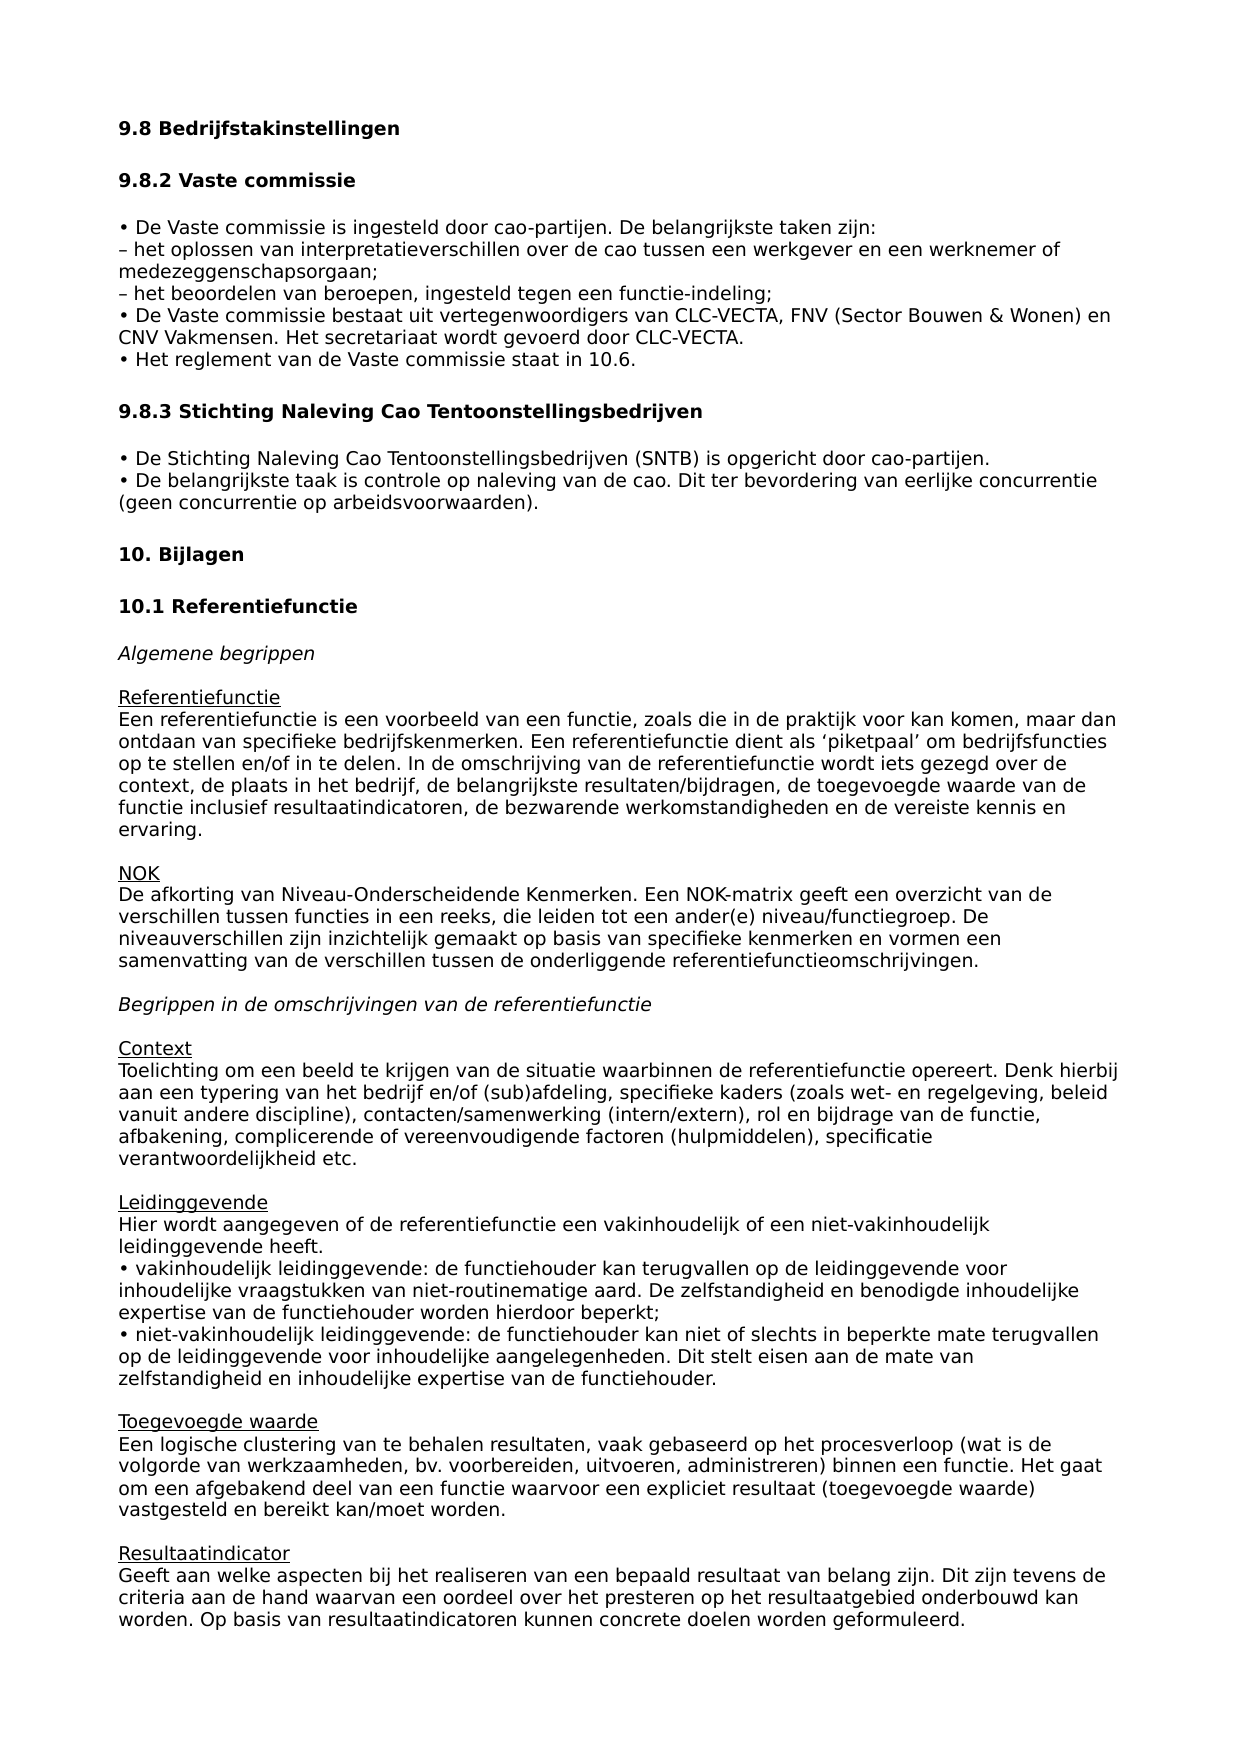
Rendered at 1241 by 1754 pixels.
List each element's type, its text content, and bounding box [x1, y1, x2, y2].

subtitle Begrippen in de omschrijvingen van de referentiefunctie [118, 994, 1122, 1016]
subtitle 10. Bijlagen [118, 544, 1122, 566]
text Geeft aan welke aspecten bij het realiseren van een bepaald resultaat van belang zijn. Dit zijn tevens de criteria aan de hand waarvan een oordeel over het presteren op het resultaatgebied onderbouwd kan worden. Op basis van resultaatindicatoren kunnen concrete doelen worden geformuleerd. [118, 1565, 1122, 1631]
subtitle Algemene begrippen [118, 643, 1122, 665]
text Hier wordt aangegeven of de referentiefunctie een vakinhoudelijk of een niet-vakinhoudelijk leidinggevende heeft. [118, 1214, 1122, 1258]
text NOK [118, 862, 1122, 884]
text Toelichting om een beeld te krijgen van de situatie waarbinnen de referentiefunctie opereert. Denk hierbij aan een typering van het bedrijf en/of (sub)afdeling, specifieke kaders (zoals wet- en regelgeving, beleid vanuit andere discipline), contacten/samenwerking (intern/extern), rol en bijdrage van de functie, afbakening, complicerende of vereenvoudigende factoren (hulpmiddelen), specificatie verantwoordelijkheid etc. [118, 1060, 1122, 1170]
text • niet-vakinhoudelijk leidinggevende: de functiehouder kan niet of slechts in beperkte mate terugvallen op de leidinggevende voor inhoudelijke aangelegenheden. Dit stelt eisen aan de mate van zelfstandigheid en inhoudelijke expertise van de functiehouder. [118, 1324, 1122, 1389]
subtitle 9.8.2 Vaste commissie [118, 170, 1122, 192]
subtitle 10.1 Referentiefunctie [118, 596, 1122, 618]
text • De Vaste commissie bestaat uit vertegenwoordigers van CLC-VECTA, FNV (Sector Bouwen & Wonen) en CNV Vakmensen. Het secretariaat wordt gevoerd door CLC-VECTA. [118, 305, 1122, 349]
text Resultaatindicator [118, 1543, 1122, 1565]
text Leidinggevende [118, 1192, 1122, 1214]
subtitle 9.8 Bedrijfstakinstellingen [118, 118, 1122, 140]
text Referentiefunctie [118, 687, 1122, 709]
text Context [118, 1038, 1122, 1060]
text Een logische clustering van te behalen resultaten, vaak gebaseerd op het procesverloop (wat is de volgorde van werkzaamheden, bv. voorbereiden, uitvoeren, administreren) binnen een functie. Het gaat om een afgebakend deel van een functie waarvoor een expliciet resultaat (toegevoegde waarde) vastgesteld en bereikt kan/moet worden. [118, 1433, 1122, 1521]
text • vakinhoudelijk leidinggevende: de functiehouder kan terugvallen op de leidinggevende voor inhoudelijke vraagstukken van niet-routinematige aard. De zelfstandigheid en benodigde inhoudelijke expertise van de functiehouder worden hierdoor beperkt; [118, 1258, 1122, 1324]
text • De Stichting Naleving Cao Tentoonstellingsbedrijven (SNTB) is opgericht door cao-partijen. [118, 448, 1122, 470]
text De afkorting van Niveau-Onderscheidende Kenmerken. Een NOK-matrix geeft een overzicht van de verschillen tussen functies in een reeks, die leiden tot een ander(e) niveau/functiegroep. De niveauverschillen zijn inzichtelijk gemaakt op basis van specifieke kenmerken en vormen een samenvatting van de verschillen tussen de onderliggende referentiefunctieomschrijvingen. [118, 884, 1122, 972]
text • De belangrijkste taak is controle op naleving van de cao. Dit ter bevordering van eerlijke concurrentie (geen concurrentie op arbeidsvoorwaarden). [118, 470, 1122, 514]
text – het beoordelen van beroepen, ingesteld tegen een functie-indeling; [118, 283, 1122, 305]
text Toegevoegde waarde [118, 1411, 1122, 1433]
text – het oplossen van interpretatieverschillen over de cao tussen een werkgever en een werknemer of medezeggenschapsorgaan; [118, 239, 1122, 283]
text Een referentiefunctie is een voorbeeld van een functie, zoals die in de praktijk voor kan komen, maar dan ontdaan van specifieke bedrijfskenmerken. Een referentiefunctie dient als ‘piketpaal’ om bedrijfsfuncties op te stellen en/of in te delen. In de omschrijving van de referentiefunctie wordt iets gezegd over de context, de plaats in het bedrijf, de belangrijkste resultaten/bijdragen, de toegevoegde waarde van de functie inclusief resultaatindicatoren, de bezwarende werkomstandigheden en de vereiste kennis en ervaring. [118, 709, 1122, 841]
text • De Vaste commissie is ingesteld door cao-partijen. De belangrijkste taken zijn: [118, 217, 1122, 239]
text • Het reglement van de Vaste commissie staat in 10.6. [118, 349, 1122, 371]
subtitle 9.8.3 Stichting Naleving Cao Tentoonstellingsbedrijven [118, 401, 1122, 423]
